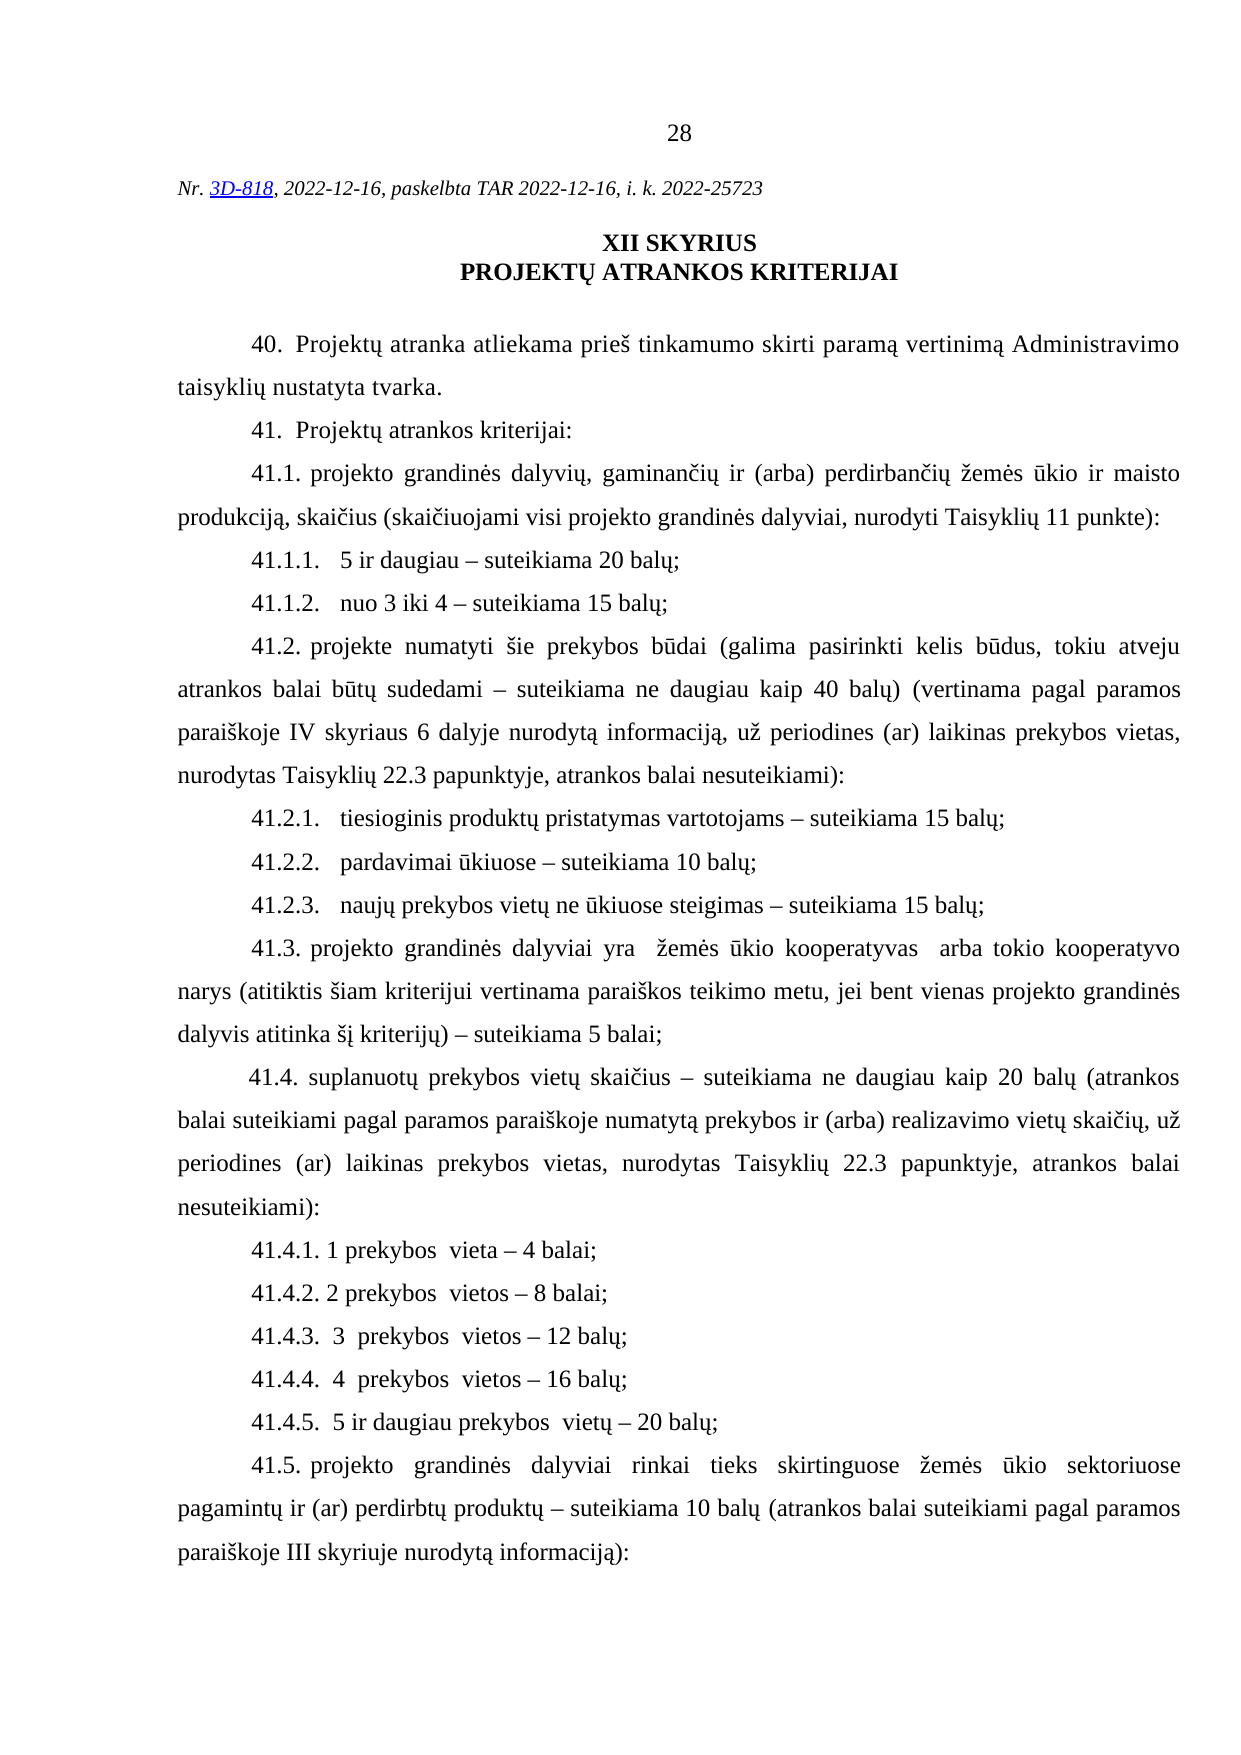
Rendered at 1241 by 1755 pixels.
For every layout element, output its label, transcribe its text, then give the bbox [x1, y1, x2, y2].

text 41.2.3. naujų prekybos vietų ne ūkiuose steigimas – suteikiama 15 balų; [177, 890, 1181, 918]
text 41.1.2. nuo 3 iki 4 – suteikiama 15 balų; [177, 588, 1181, 617]
text 41.2.2. pardavimai ūkiuose – suteikiama 10 balų; [177, 847, 1181, 875]
text 41.4.2. 2 prekybos vietos – 8 balai; [251, 1278, 1181, 1307]
text 41.4.1. 1 prekybos vieta – 4 balai; [251, 1235, 1181, 1263]
text 41.4. suplanuotų prekybos vietų skaičius – suteikiama ne daugiau kaip 20 balų (atrankos balai suteikiami pagal paramos paraiškoje numatytą prekybos ir (arba) realizavimo vietų skaičių, už periodines (ar) laikinas prekybos vietas, nurodytas Taisyklių 22.3 papunktyje, atrankos balai nesuteikiami): [177, 1062, 1181, 1220]
text 41.3. projekto grandinės dalyviai yra žemės ūkio kooperatyvas arba tokio kooperatyvo narys (atitiktis šiam kriterijui vertinama paraiškos teikimo metu, jei bent vienas projekto grandinės dalyvis atitinka šį kriterijų) – suteikiama 5 balai; [177, 933, 1181, 1048]
text 41.4.4. 4 prekybos vietos – 16 balų; [251, 1364, 1181, 1393]
text XII SKYRIUS [177, 228, 1181, 257]
text 41.1.1. 5 ir daugiau – suteikiama 20 balų; [177, 545, 1181, 573]
text 41.5. projekto grandinės dalyviai rinkai tieks skirtinguose žemės ūkio sektoriuose pagamintų ir (ar) perdirbtų produktų – suteikiama 10 balų (atrankos balai suteikiami pagal paramos paraiškoje III skyriuje nurodytą informaciją): [177, 1450, 1181, 1565]
text 41.1. projekto grandinės dalyvių, gaminančių ir (arba) perdirbančių žemės ūkio ir maisto produkciją, skaičius (skaičiuojami visi projekto grandinės dalyviai, nurodyti Taisyklių 11 punkte): [177, 458, 1181, 530]
text Nr. 3D-818, 2022-12-16, paskelbta TAR 2022-12-16, i. k. 2022-25723 [177, 176, 1181, 200]
text 41.2. projekte numatyti šie prekybos būdai (galima pasirinkti kelis būdus, tokiu atveju atrankos balai būtų sudedami – suteikiama ne daugiau kaip 40 balų) (vertinama pagal paramos paraiškoje IV skyriaus 6 dalyje nurodytą informaciją, už periodines (ar) laikinas prekybos vietas, nurodytas Taisyklių 22.3 papunktyje, atrankos balai nesuteikiami): [177, 631, 1181, 789]
text 41.4.3. 3 prekybos vietos – 12 balų; [251, 1321, 1181, 1350]
text 41.2.1. tiesioginis produktų pristatymas vartotojams – suteikiama 15 balų; [177, 803, 1181, 832]
text 41. Projektų atrankos kriterijai: [177, 415, 1181, 444]
text 41.4.5. 5 ir daugiau prekybos vietų – 20 balų; [251, 1407, 1181, 1436]
text PROJEKTŲ ATRANKOS KRITERIJAI [177, 257, 1181, 286]
text 40. Projektų atranka atliekama prieš tinkamumo skirti paramą vertinimą Administravimo taisyklių nustatyta tvarka. [177, 329, 1181, 401]
